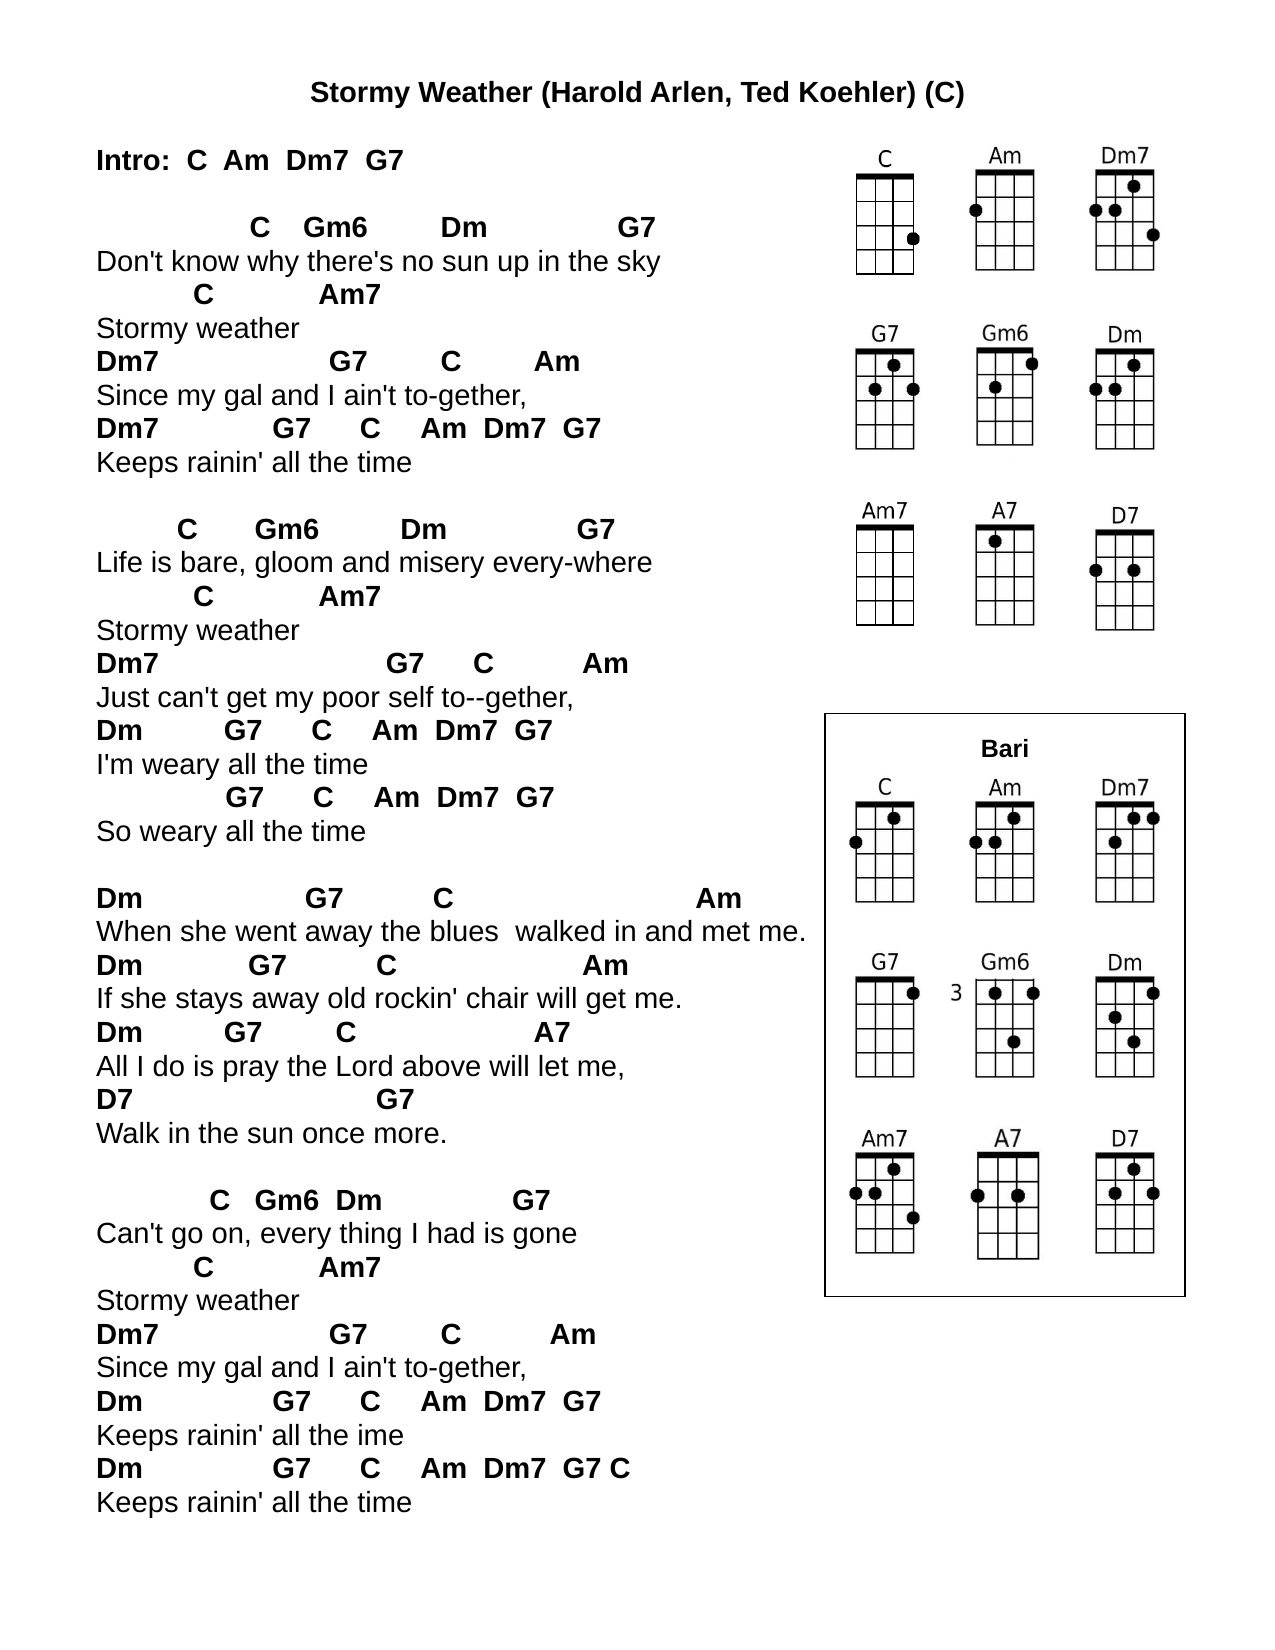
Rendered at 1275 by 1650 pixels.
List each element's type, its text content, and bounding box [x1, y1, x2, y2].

picture [948, 497, 1062, 648]
picture [948, 774, 1062, 925]
picture [1068, 950, 1182, 1100]
table_header [1065, 137, 1185, 316]
table_cell [945, 944, 1065, 1120]
table_header Intro: C Am Dm7 G7 C Gm6 Dm G7 Don't know why there's no sun up in the sky C Am7 Stormy weather Dm7 G7 C Am Since my gal and I ain't to-gether, Dm7 G7 C Am Dm7 G7 Keeps rainin' all the time C Gm6 Dm G7 Life is bare, gloom and misery every-where C Am7 Stormy weather Dm7 G7 C Am Just can't get my poor self to--gether, Dm G7 C Am Dm7 G7 I'm weary all the time G7 C Am Dm7 G7 So weary all the time Dm G7 C Am When she went away the blues walked in and met me. Dm G7 C Am If she stays away old rockin' chair will get me. Dm G7 C A7 All I do is pray the Lord above will let me, D7 G7 Walk in the sun once more. C Gm6 Dm G7 Can't go on, every thing I had is gone C Am7 Stormy weather Dm7 G7 C Am Since my gal and I ain't to-gether, Dm G7 C Am Dm7 G7 Keeps rainin' all the ime Dm G7 C Am Dm7 G7 C Keeps rainin' all the time [90, 137, 825, 1524]
table_cell [945, 316, 1065, 492]
picture [952, 1125, 1058, 1276]
table_cell [825, 673, 945, 713]
table_cell [945, 673, 1065, 713]
picture [828, 1125, 942, 1276]
picture [950, 322, 1060, 467]
table_cell [1065, 1120, 1184, 1296]
table_cell [825, 492, 945, 673]
table_cell [1065, 944, 1184, 1120]
picture [1068, 143, 1182, 293]
picture [1068, 322, 1182, 472]
picture [948, 143, 1062, 293]
table_cell [1065, 492, 1185, 673]
text Stormy Weather (Harold Arlen, Ted Koehler) (C) [90, 75, 1185, 108]
picture [828, 146, 942, 297]
table_cell [826, 1120, 945, 1296]
picture [1068, 774, 1182, 925]
table_cell [1065, 673, 1185, 713]
table_cell [825, 316, 945, 492]
picture [948, 950, 1062, 1100]
picture [828, 497, 942, 648]
table_cell [1065, 769, 1184, 944]
picture [828, 322, 942, 472]
table_cell [826, 714, 945, 768]
table_cell Bari [945, 714, 1065, 768]
picture [828, 950, 942, 1100]
table_cell [945, 492, 1065, 673]
table_cell [826, 944, 945, 1120]
picture [828, 774, 942, 925]
picture [1068, 502, 1182, 653]
table_header [945, 137, 1065, 316]
table_cell [1065, 1297, 1185, 1524]
table_header [825, 137, 945, 316]
table_cell [1065, 714, 1184, 768]
table_cell [825, 1297, 945, 1524]
table_cell [945, 769, 1065, 944]
table_cell [945, 1297, 1065, 1524]
picture [1068, 1125, 1182, 1276]
table_cell [826, 769, 945, 944]
table_cell [945, 1120, 1065, 1296]
table_cell [1065, 316, 1185, 492]
